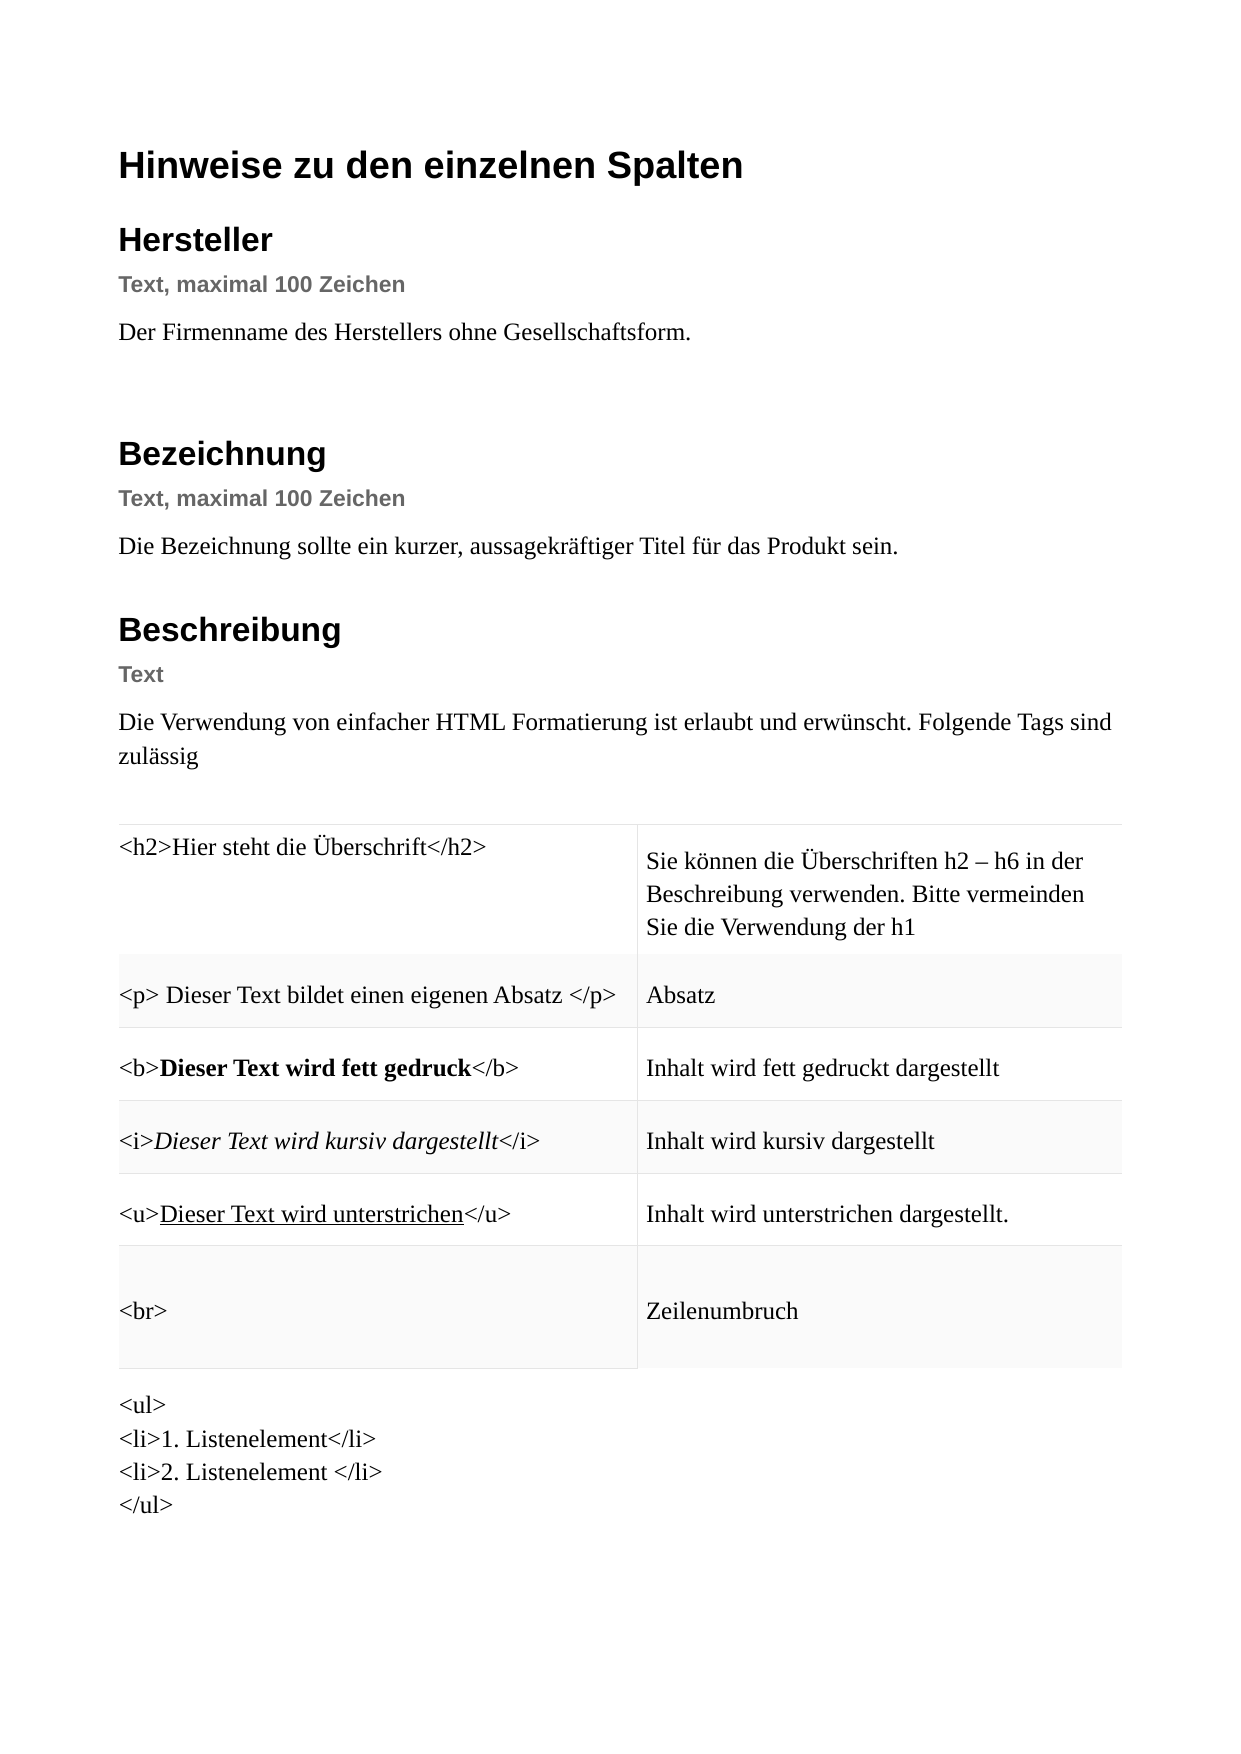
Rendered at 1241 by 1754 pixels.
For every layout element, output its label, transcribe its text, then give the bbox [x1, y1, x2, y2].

table_cell Inhalt wird unterstrichen dargestellt. [638, 1174, 1122, 1245]
table_cell Absatz [638, 954, 1122, 1027]
table_cell <ul> <li>1. Listenelement</li> <li>2. Listenelement </li> </ul> [119, 1369, 637, 1536]
text Der Firmenname des Herstellers ohne Gesellschaftsform. [118, 317, 1122, 346]
text Text, maximal 100 Zeichen [118, 271, 1122, 298]
text Die Bezeichnung sollte ein kurzer, aussagekräftiger Titel für das Produkt sein. [118, 531, 1122, 560]
table_cell <br> [119, 1246, 637, 1368]
table_cell Inhalt wird fett gedruckt dargestellt [638, 1028, 1122, 1100]
table_cell Inhalt wird kursiv dargestellt [638, 1101, 1122, 1173]
subtitle Bezeichnung [118, 434, 1122, 473]
table_header Sie können die Überschriften h2 – h6 in der Beschreibung verwenden. Bitte vermeinden Sie die Verwendung der h1 [638, 825, 1122, 954]
table_cell [638, 1368, 1122, 1536]
table_cell Zeilenumbruch [638, 1246, 1122, 1368]
table_cell <p> Dieser Text bildet einen eigenen Absatz </p> [119, 954, 637, 1027]
text Text, maximal 100 Zeichen [118, 485, 1122, 512]
text Die Verwendung von einfacher HTML Formatierung ist erlaubt und erwünscht. Folgende Tags sind zulässig [118, 707, 1122, 770]
subtitle Beschreibung [118, 610, 1122, 648]
subtitle Hinweise zu den einzelnen Spalten [118, 143, 1122, 187]
table_cell <i>Dieser Text wird kursiv dargestellt</i> [119, 1101, 637, 1173]
table_cell <b>Dieser Text wird fett gedruck</b> [119, 1028, 637, 1100]
table_cell <u>Dieser Text wird unterstrichen</u> [119, 1174, 637, 1245]
table_header <h2>Hier steht die Überschrift</h2> [119, 825, 637, 954]
text Text [118, 661, 1122, 687]
subtitle Hersteller [118, 220, 1122, 259]
